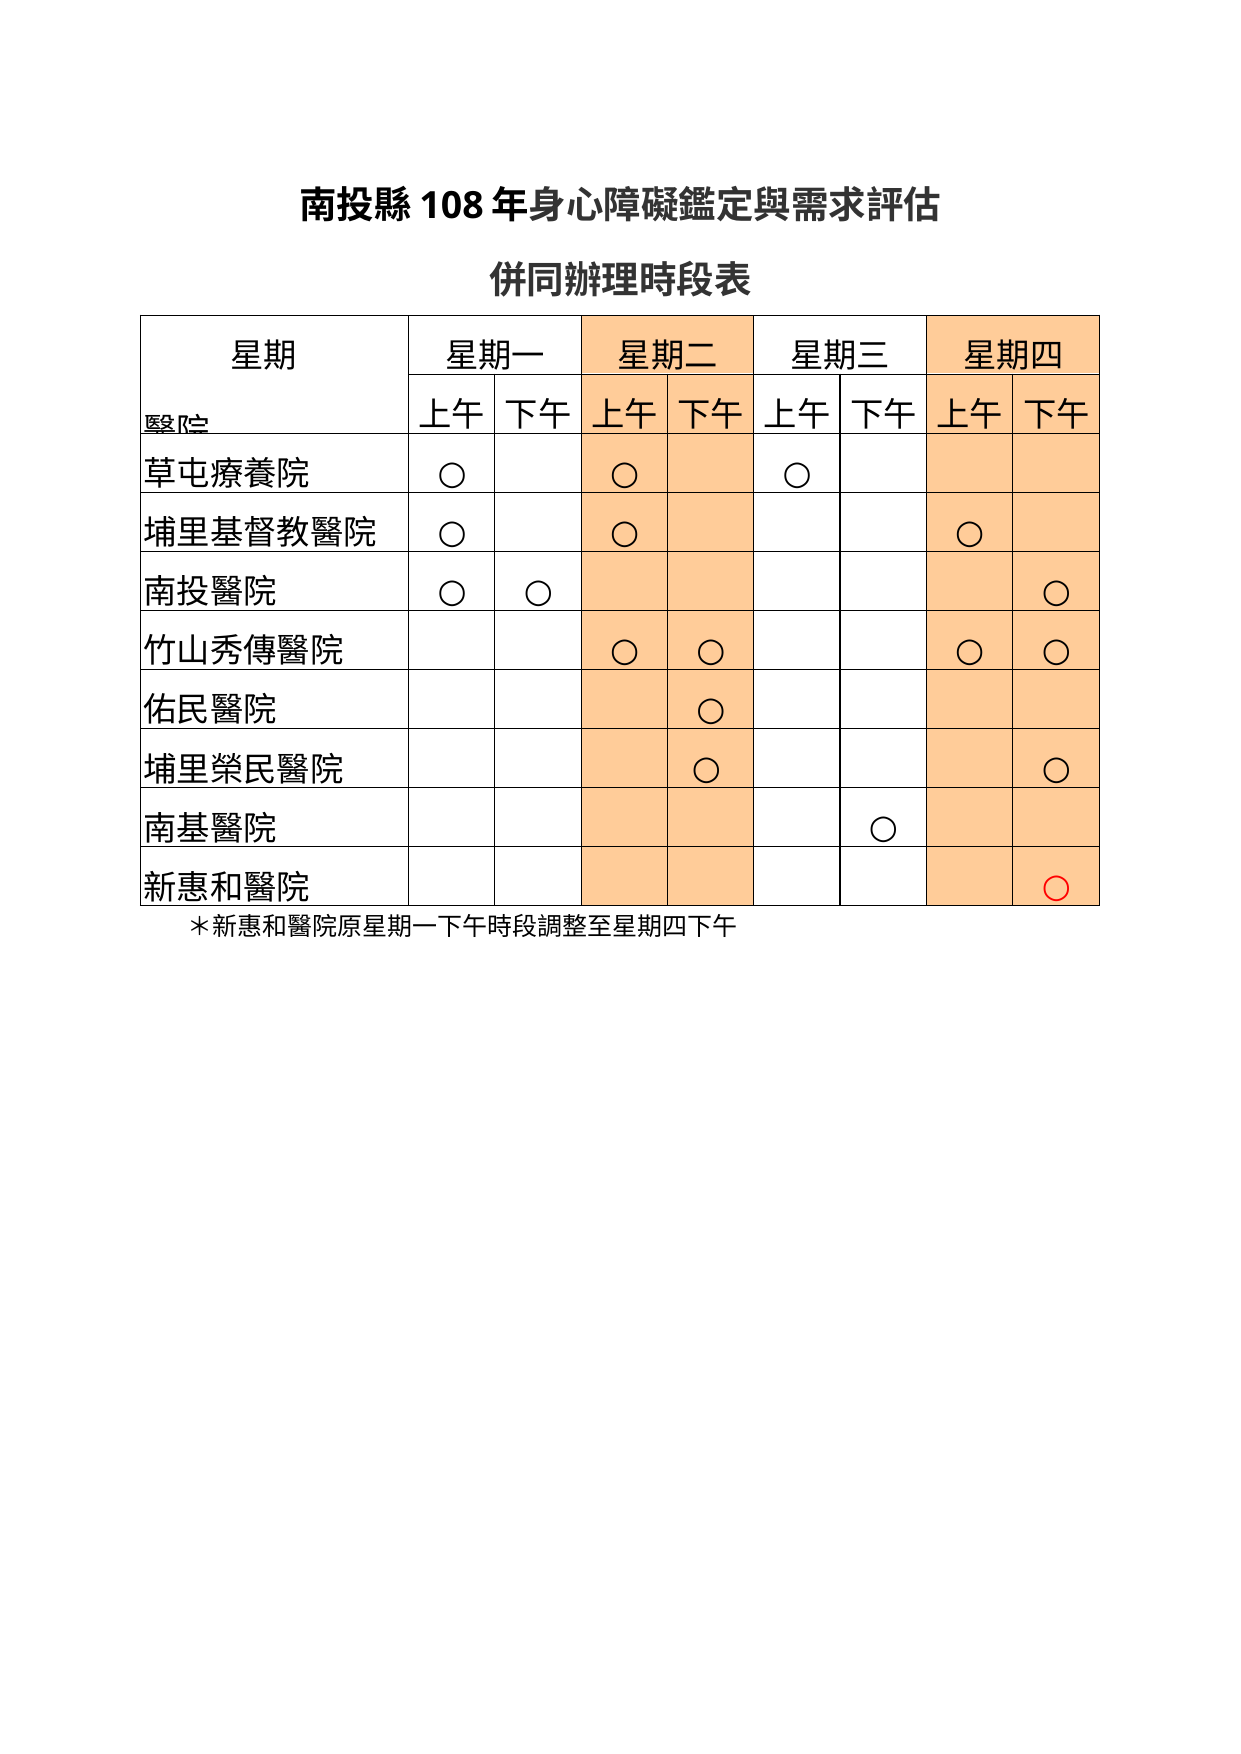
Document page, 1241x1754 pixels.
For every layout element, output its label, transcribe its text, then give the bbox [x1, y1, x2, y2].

table_cell ○ [1013, 611, 1099, 669]
table_cell [841, 729, 926, 787]
table_cell [495, 788, 581, 846]
table_cell [409, 611, 494, 669]
table_header 星期三 [754, 316, 926, 373]
table_cell [582, 729, 667, 787]
table_cell [927, 434, 1012, 492]
text 併同辦理時段表 [187, 239, 1053, 314]
table_cell ○ [409, 552, 494, 610]
table_cell ○ [927, 611, 1012, 669]
table_cell 上午 [409, 375, 494, 433]
table_cell 上午 [582, 375, 667, 433]
table_cell 下午 [668, 375, 753, 433]
table_cell ○ [1013, 729, 1099, 787]
table_cell [668, 788, 753, 846]
table_cell ○ [1013, 847, 1099, 905]
table_cell 南基醫院 [141, 788, 408, 846]
table_header 星期二 [582, 316, 753, 373]
table_cell 竹山秀傳醫院 [141, 611, 408, 669]
table_cell 埔里榮民醫院 [141, 729, 408, 787]
table_cell [582, 552, 667, 610]
table_cell [495, 611, 581, 669]
table_cell [841, 434, 926, 492]
table_cell [495, 493, 581, 551]
table_cell [754, 552, 839, 610]
table_cell 下午 [495, 375, 581, 433]
table_cell ○ [668, 670, 753, 728]
text 南投縣108年身心障礙鑑定與需求評估 [187, 164, 1053, 239]
table_cell [582, 788, 667, 846]
table_cell 上午 [754, 375, 839, 433]
table_cell [668, 552, 753, 610]
table_header 星期 醫院 [141, 316, 408, 433]
table_cell [841, 611, 926, 669]
table_cell [927, 847, 1012, 905]
text ＊新惠和醫院原星期一下午時段調整至星期四下午 [187, 906, 1053, 944]
table_cell [754, 847, 839, 905]
table_cell 南投醫院 [141, 552, 408, 610]
table_cell [841, 552, 926, 610]
table_cell ○ [495, 552, 581, 610]
table_cell [409, 847, 494, 905]
table_cell ○ [582, 611, 667, 669]
table_cell [754, 670, 839, 728]
table_cell ○ [754, 434, 839, 492]
table_cell [927, 788, 1012, 846]
table_cell ○ [582, 493, 667, 551]
table_cell 下午 [1013, 375, 1099, 433]
table_cell [841, 493, 926, 551]
table_cell [754, 788, 839, 846]
table_cell [927, 552, 1012, 610]
table_cell [668, 847, 753, 905]
table_cell [1013, 434, 1099, 492]
table_cell [582, 847, 667, 905]
table_cell 草屯療養院 [141, 434, 408, 492]
table_cell [754, 611, 839, 669]
table_cell [409, 788, 494, 846]
table_cell ○ [1013, 552, 1099, 610]
table_cell [582, 670, 667, 728]
table_cell [841, 847, 926, 905]
table_cell [495, 670, 581, 728]
table_header 星期四 [927, 316, 1099, 373]
table_header 星期一 [409, 316, 581, 373]
table_cell [754, 729, 839, 787]
table_cell [668, 493, 753, 551]
table_cell ○ [582, 434, 667, 492]
table_cell 佑民醫院 [141, 670, 408, 728]
table_cell ○ [927, 493, 1012, 551]
table_cell [409, 670, 494, 728]
table_cell 新惠和醫院 [141, 847, 408, 905]
table_cell 埔里基督教醫院 [141, 493, 408, 551]
table_cell [754, 493, 839, 551]
table_cell [841, 670, 926, 728]
table_cell [495, 847, 581, 905]
table_cell [927, 729, 1012, 787]
table_cell [495, 434, 581, 492]
table_cell ○ [409, 434, 494, 492]
table_cell ○ [841, 788, 926, 846]
table_cell [927, 670, 1012, 728]
table_cell [1013, 788, 1099, 846]
table_cell [1013, 493, 1099, 551]
table_cell [495, 729, 581, 787]
table_cell [668, 434, 753, 492]
table_cell ○ [668, 611, 753, 669]
table_cell 下午 [841, 375, 926, 433]
table_cell [409, 729, 494, 787]
table_cell ○ [668, 729, 753, 787]
table_cell 上午 [927, 375, 1012, 433]
table_cell ○ [409, 493, 494, 551]
table_cell [1013, 670, 1099, 728]
